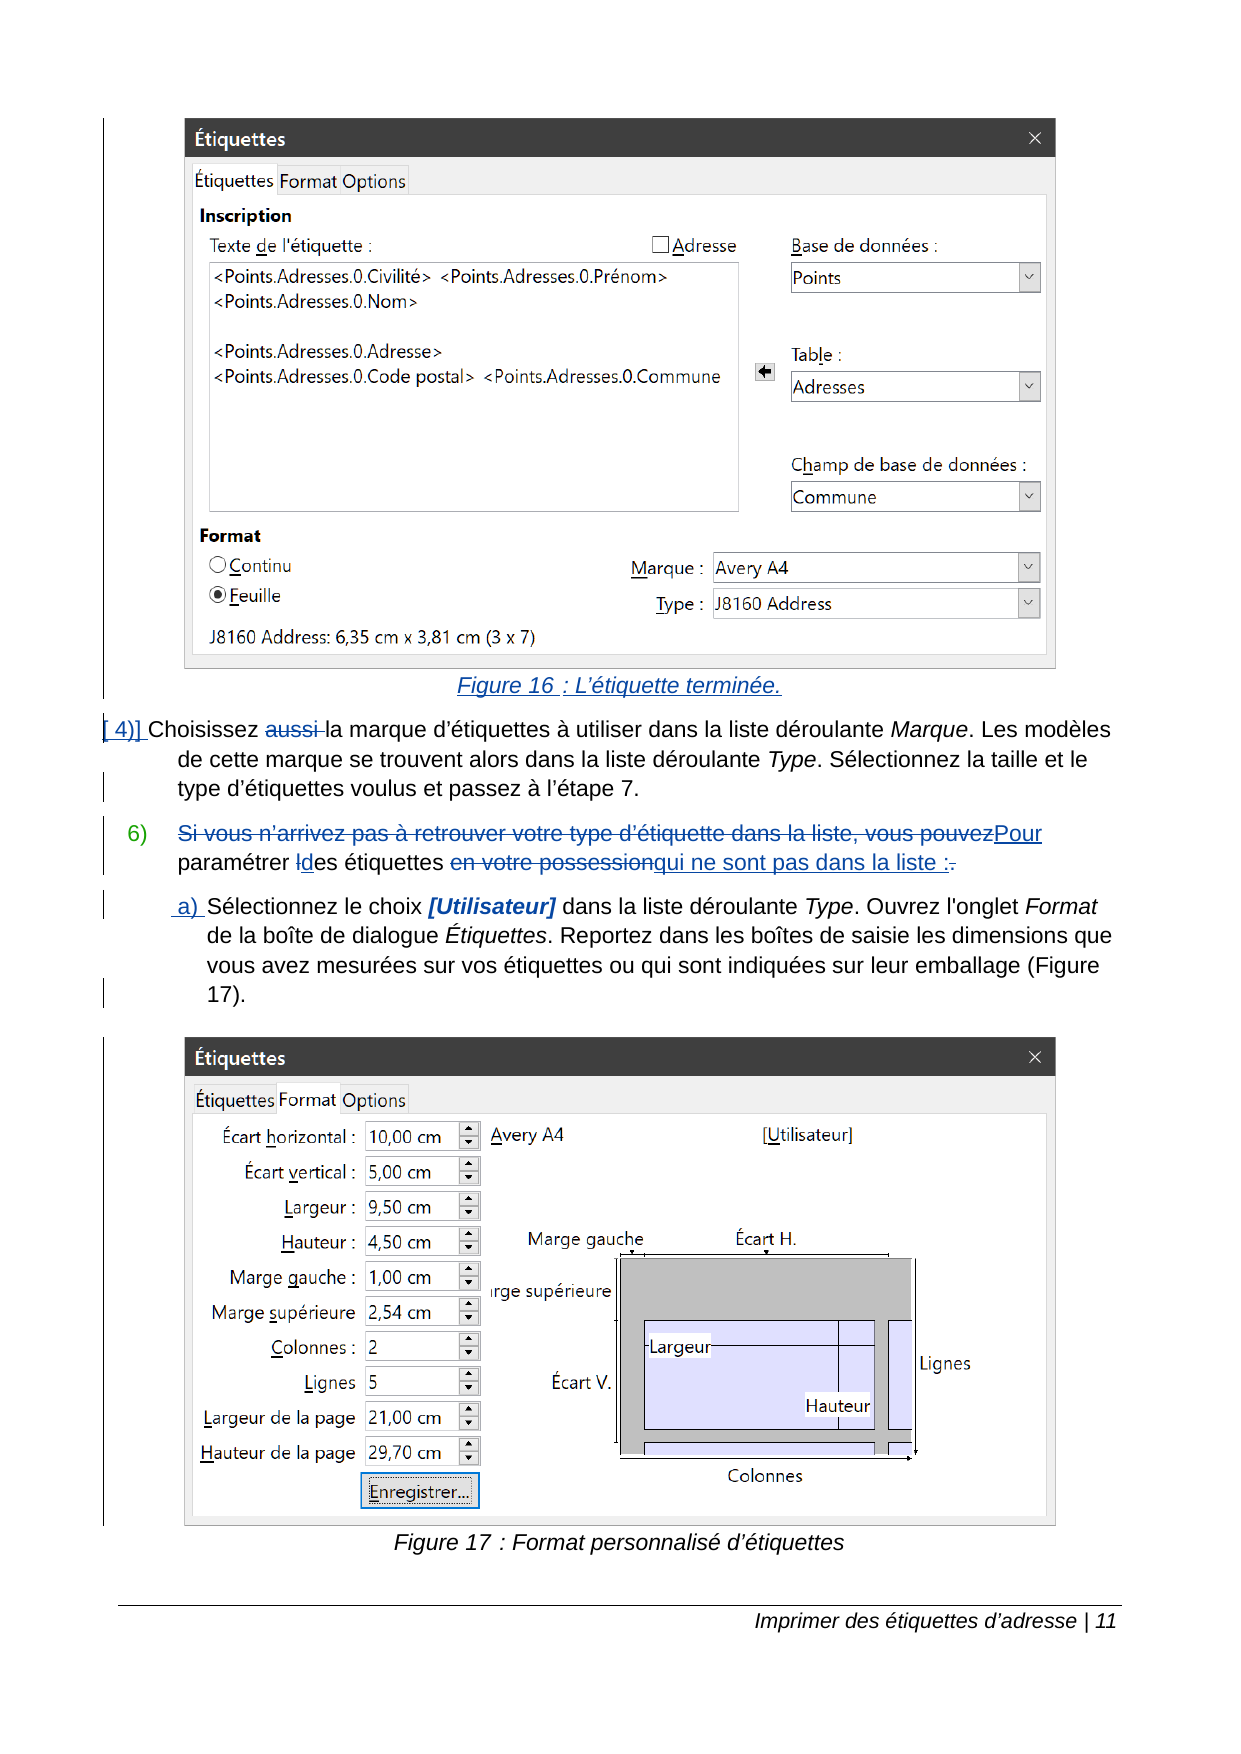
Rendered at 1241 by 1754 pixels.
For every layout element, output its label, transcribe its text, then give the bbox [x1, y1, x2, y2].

list Pour paramétrer des étiquettes qui ne sont pas dans la liste : [148, 816, 1122, 875]
text Figure 16 : L’étiquette terminée. [118, 669, 1122, 698]
text Figure 17 : Format personnalisé d’étiquettes [118, 1526, 1122, 1555]
list Choisissez la marque d’étiquettes à utiliser dans la liste déroulante Marque. Les modèles de cette marque se trouvent alors dans la liste déroulante Type. Sélectionnez la taille et le type d’étiquettes voulus et passez à l’étape 7. [148, 713, 1122, 802]
picture [184, 1037, 1056, 1526]
list Sélectionnez le choix [Utilisateur] dans la liste déroulante Type. Ouvrez l'onglet Format de la boîte de dialogue Étiquettes. Reportez dans les boîtes de saisie les dimensions que vous avez mesurées sur vos étiquettes ou qui sont indiquées sur leur emballage (Figure 17). [171, 890, 1122, 1008]
picture [184, 118, 1056, 669]
